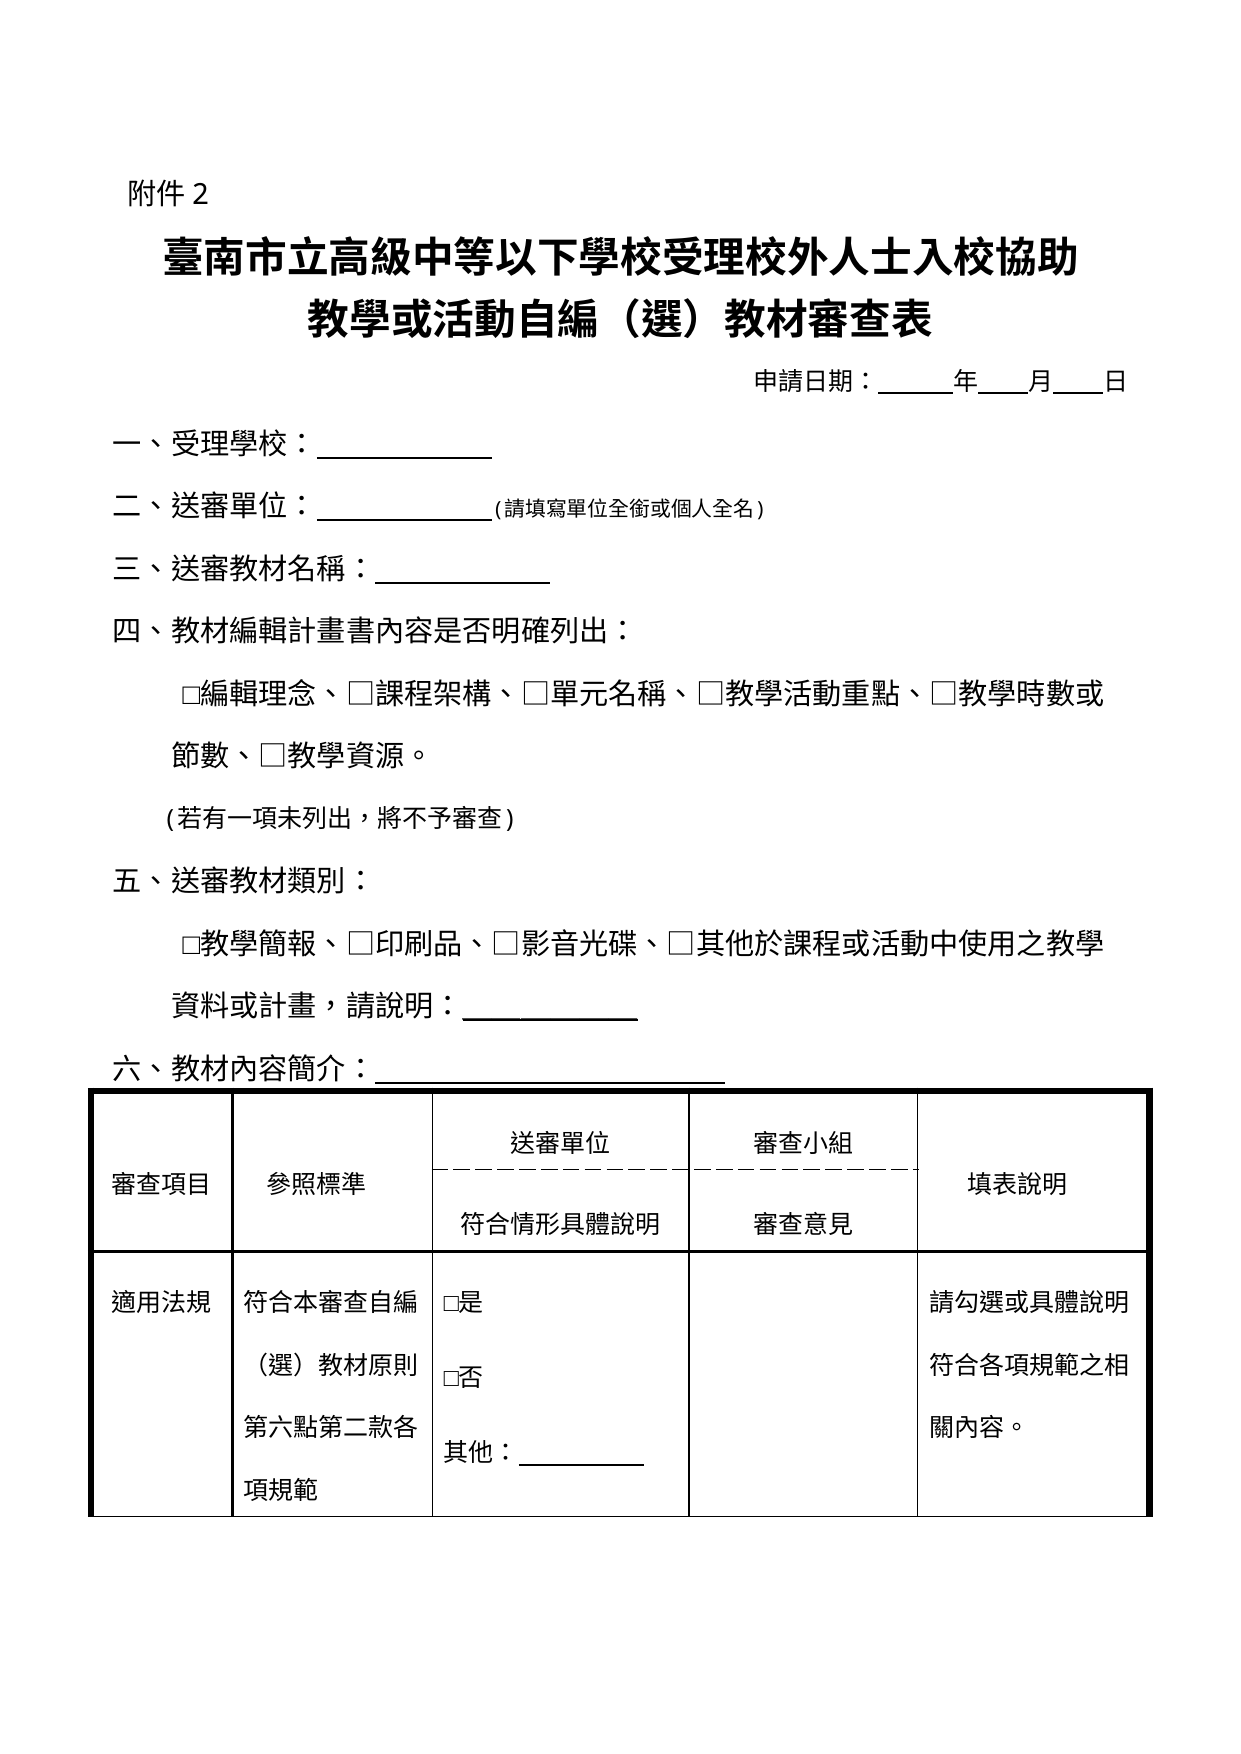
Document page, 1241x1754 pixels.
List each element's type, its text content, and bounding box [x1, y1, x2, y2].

text (若有一項未列出，將不予審查) [112, 775, 1128, 837]
text 三、送審教材名稱： [112, 525, 1128, 587]
text 申請日期： 年 月 日 [112, 337, 1128, 400]
table_header 參照標準 [234, 1094, 432, 1250]
table_header 填表說明 [918, 1094, 1146, 1250]
text 六、教材內容簡介： [112, 1025, 1128, 1087]
text 五、送審教材類別： [112, 837, 1128, 900]
text 教學或活動自編（選）教材審查表 [112, 275, 1128, 337]
table_cell [690, 1253, 917, 1516]
table_header 審查小組 [690, 1094, 917, 1169]
text 資料或計畫，請說明：＿＿＿＿＿＿ [112, 962, 1128, 1025]
table_header 送審單位 [433, 1094, 688, 1169]
table_header 審查項目 [94, 1094, 231, 1250]
table_cell □是 □否 其他： [433, 1253, 688, 1516]
table_cell 符合情形具體說明 [433, 1169, 688, 1250]
text 二、送審單位： (請填寫單位全銜或個人全名) [112, 462, 1128, 525]
text □編輯理念、□課程架構、□單元名稱、□教學活動重點、□教學時數或 [112, 650, 1128, 712]
text 節數、□教學資源。 [112, 712, 1128, 775]
text □教學簡報、□印刷品、□影音光碟、□其他於課程或活動中使用之教學 [112, 900, 1128, 962]
text 附件2 [127, 150, 1128, 212]
text 四、教材編輯計畫書內容是否明確列出： [112, 587, 1128, 650]
table_cell 審查意見 [690, 1169, 917, 1250]
text 一、受理學校： [112, 400, 1128, 462]
table_cell 適用法規 [94, 1253, 231, 1516]
table_cell 請勾選或具體說明符合各項規範之相關內容。 [918, 1253, 1146, 1516]
text 臺南市立高級中等以下學校受理校外人士入校協助 [112, 212, 1128, 275]
table_cell 符合本審查自編（選）教材原則第六點第二款各項規範 [234, 1253, 432, 1516]
